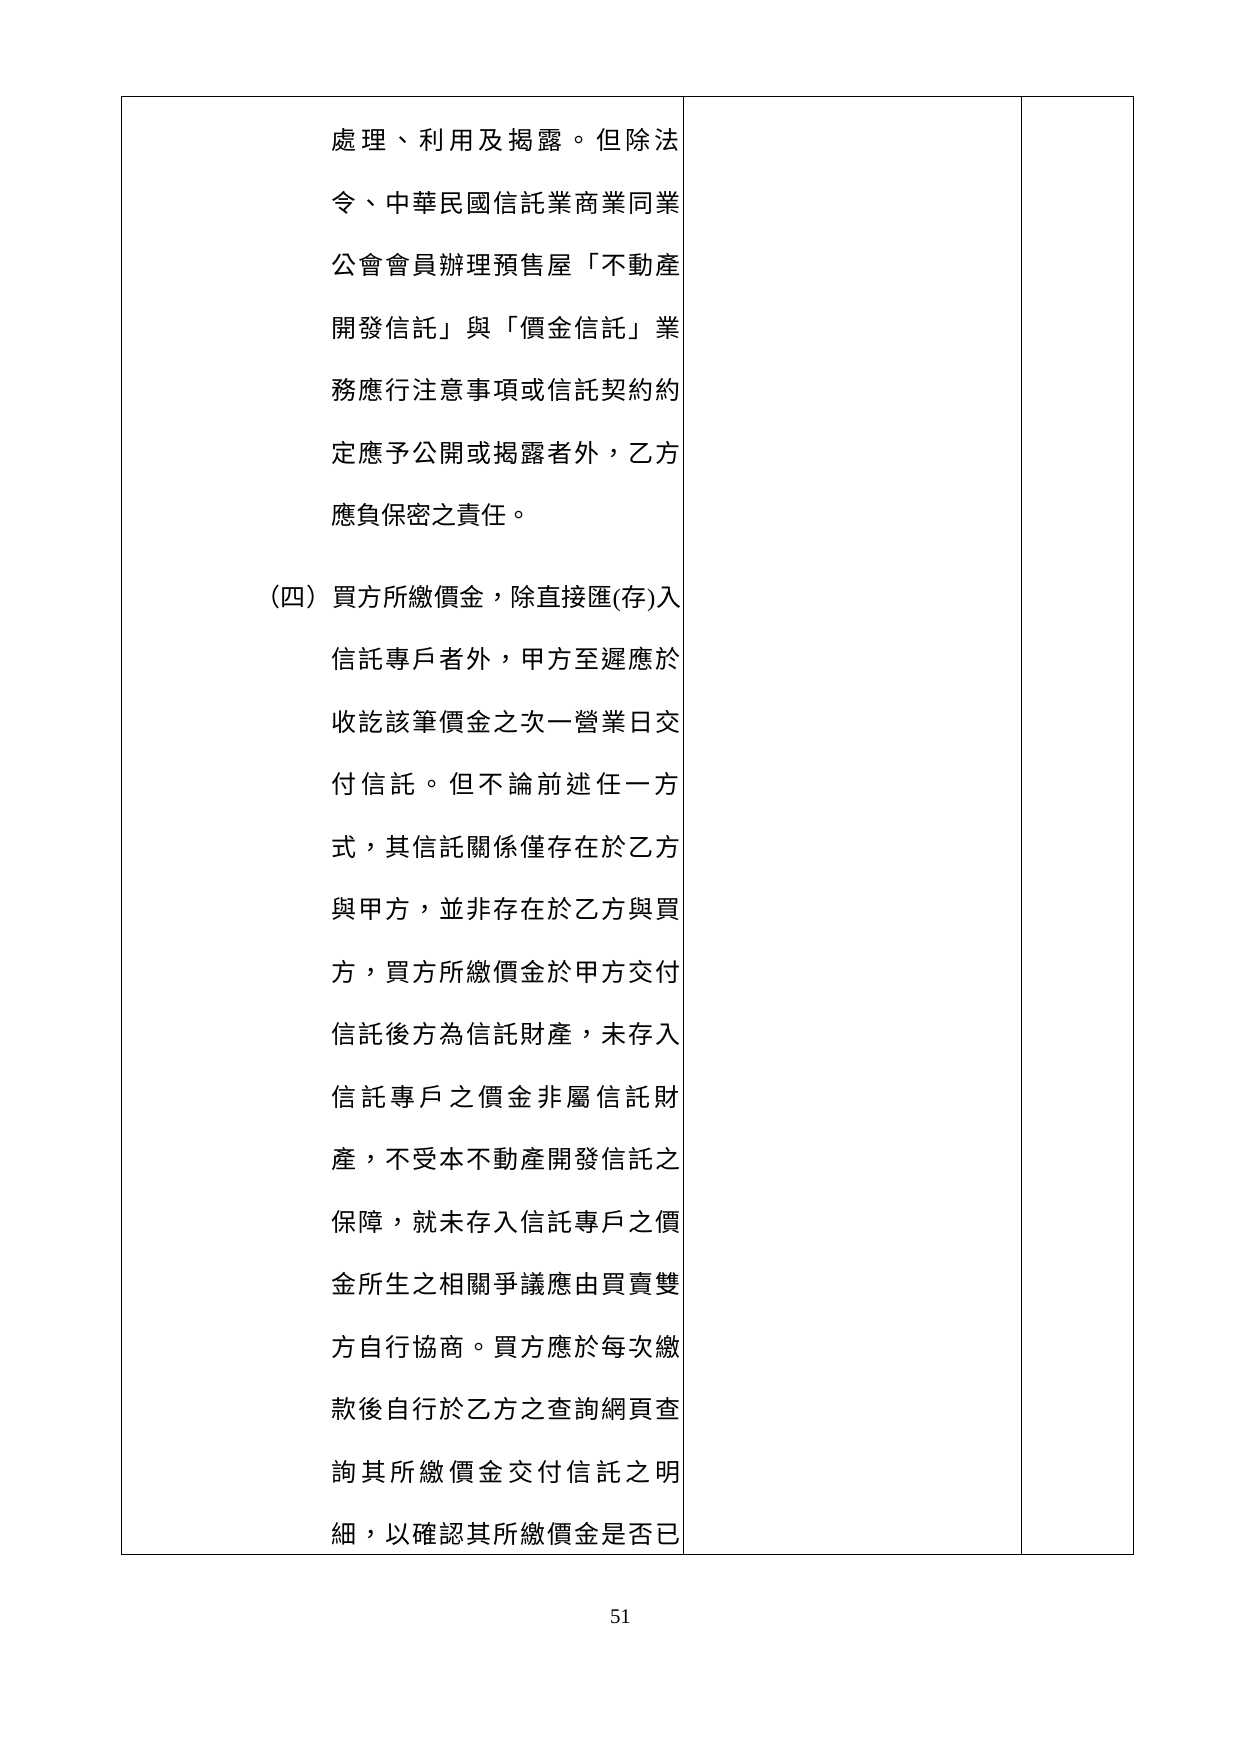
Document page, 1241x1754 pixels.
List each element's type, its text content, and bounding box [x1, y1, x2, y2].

table_cell 第八條 委託人之義務與責任 甲方聲明並擔保如下： （一）甲方係依中華民國法律設立（認許）且現仍合法存續之公司。 （二） 甲方已完成為簽署本契約所必要之公司內部程序，且甲方及代表或代理甲方簽署或履行本契約之自然人已取得為簽訂及履行本契約所需之一切授權、許可與核准。 （三） 甲方簽訂及履行本契約並未違反任何法令、政府命令、甲方之公司章程或甲方與第三人所簽訂之任何契約、協議、聲明、承諾、約定或其他義務。 （四） 因買賣契約個別糾紛（包括但不限於契約當事人有給付遲延或買賣標的之瑕疵擔保責任等），由甲方自行負責，乙方不因甲方與任何第三人之任何約定，而對於該第三人負任何責任。 甲方應提供本契約之影本或證明文件予買方，並應提供買賣契約之範本或影本予乙方留底備查。 於信託存續期間，甲方應就下列事項，每○個月提供經_______查核及至少每年提供經會計師查核簽認之報告，其查核內容至少應包含下列事項： （一）甲方應交付信託之金額、日期與實際交付信託是否相符。 （二）甲方告知乙方已收取買方所繳價金，是否有遲延未交付信託之情形。 甲方對於本專案預售屋買賣交易應有適當之防制措施，並應以下列方式控管： （一） 買賣契約應有編號，由甲方自行登錄及控管，並提供契約編號簿冊及載明買方資料予乙方。乙方得派員或委託 定期或不定期查核。 （二）影印、縮影照像或以電子檔案方式留存買方之各項證件。 甲方應將下列事項於買賣契約或其附件中訂明並告知買方(包括後續買賣契約之受讓人)： （一） 建案之起造人及受託機構之名稱及連絡方式，並明確載明該建案是否有約定提供續建協助或未完工程續建承諾，若有並應明確載明未來協助續建建案之起造人、受託機構及承諾或協助續建機構之名稱及連絡方式。 （二） 不動產開發信託之信託目的係在確保興建資金依信託契約之約定專款專用，不具有「完工保證」或「價金返還保證」等之功能。買方就買賣契約之任何請求，應由甲方負最終履約責任。 （三） 為保障買方權益及配合乙方建置查詢網頁，甲方應告知且徵取買方書面同意將其個人資料及買賣契約資料提供予乙方，並同意乙方於信託契約相關之特定目的範圍內，得為蒐集、處理、利用及揭露。但除法令、中華民國信託業商業同業公會會員辦理預售屋「不動產開發信託」與「價金信託」業務應行注意事項或信託契約約定應予公開或揭露者外，乙方應負保密之責任。 （四）買方所繳價金，除直接匯(存)入信託專戶者外，甲方至遲應於收訖該筆價金之次一營業日交付信託。但不論前述任一方式，其信託關係僅存在於乙方與甲方，並非存在於乙方與買方，買方所繳價金於甲方交付信託後方為信託財產，未存入信託專戶之價金非屬信託財產，不受本不動產開發信託之保障，就未存入信託專戶之價金所生之相關爭議應由買賣雙方自行協商。買方應於每次繳款後自行於乙方之查詢網頁查詢其所繳價金交付信託之明細，以確認其所繳價金是否已確實交付信託。查詢網址為：[ ]，查詢途徑為：[ ]。買方對該網頁之資訊如有任何疑問，應逕洽甲方或乙方處理。 （五）本契約第二條第四項「特定事由」發生時，買方對於可供分配信託財產之請求將因稅費、法定抵押權及抵押權等各項優先權利而受影響；買方就其未受償部分，應依買賣契約之約定向甲方請求。 （六） 本契約第二條第四項「特定事由」發生，如受託人認為有需要通知預售屋買方召開受益權人會議之情形，其受益權人會議之召集事由、召集程序、議決方法、表決權之計算及其他應遵循事項如本契約附件一所載，甲方應將其訂為買賣契約之一部分，與買賣契約有相同效力。 於信託存續期間內，因處理信託事務之需要，甲方應配合提供相關資料及證明文件予乙方；如因甲方提供之資料不實，致乙方或第三人受損害者，甲方應自負一切法律上責任。 甲方保證就信託財產之土地享有合法之所有權、使用權、處分權及建築之權利，且除本契約另有約定外，第三人無法對該土地或興建中建物主張任何權利。信託存續期間或信託關係消滅後，因信託財產本身之瑕疵所造成之損害，由甲方自行負擔。 買賣契約如有變更、無效、解除或終止之情事者，甲方應即通知乙方，如因怠為通知致生損害於乙方或第三人，或發生爭議者，甲方應自負一切法律上責任。 甲方有關出賣人之責任（包含但不限於開立統一發票交由買方收執）及因買賣所發生之一切稅捐、規費及代書費等，概由甲方自行負擔。 甲方之承攬廠商如發生下列事由之一，經甲方解除或終止承攬合約時，甲方應另行委任新承攬廠商並立即通知乙方： 無故停工達○個月以上； 無法如期完工； 違反承攬合約約定；或 _________。 [122, 97, 683, 1553]
table_cell [684, 97, 1021, 1553]
table_cell [1022, 97, 1133, 1553]
